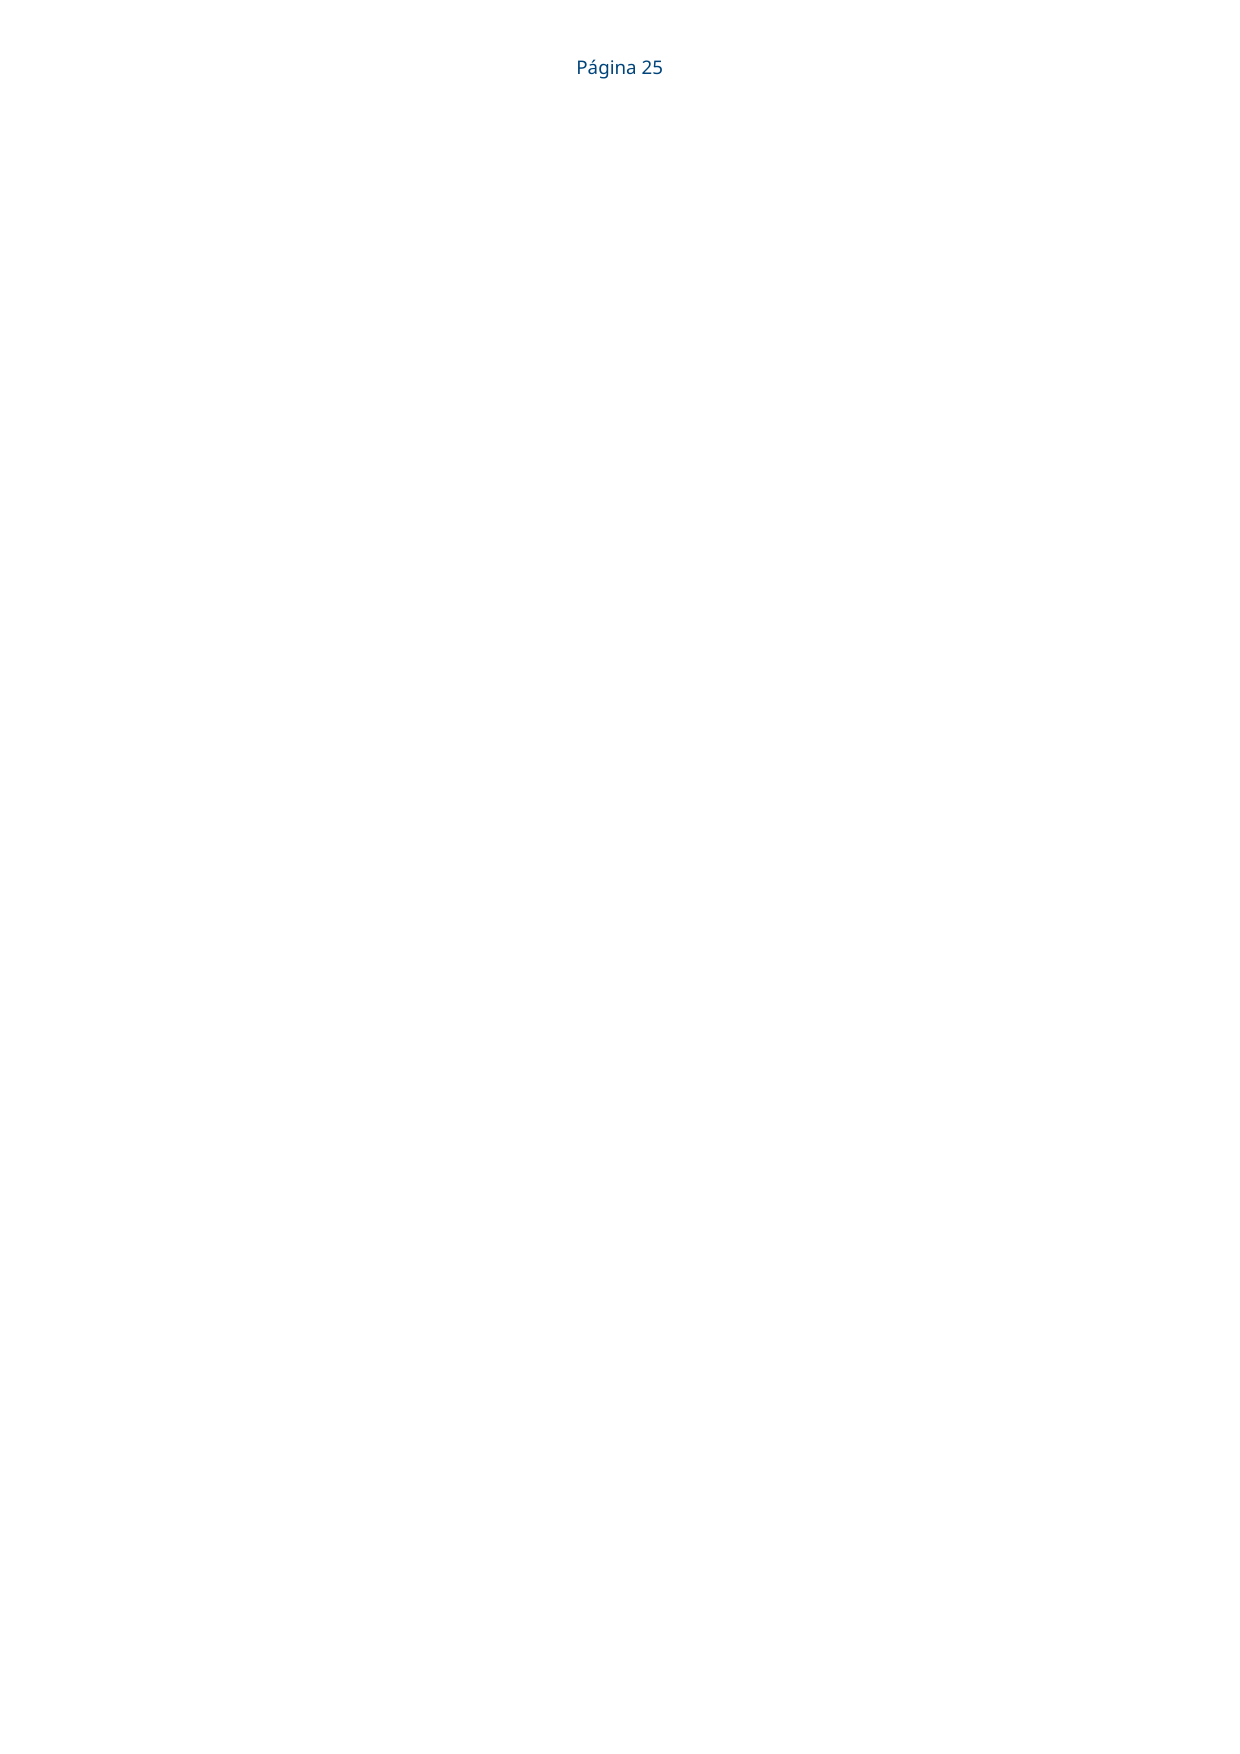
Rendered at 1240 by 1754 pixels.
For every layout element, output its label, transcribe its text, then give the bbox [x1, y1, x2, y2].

text Página 25 [150, 55, 1089, 80]
